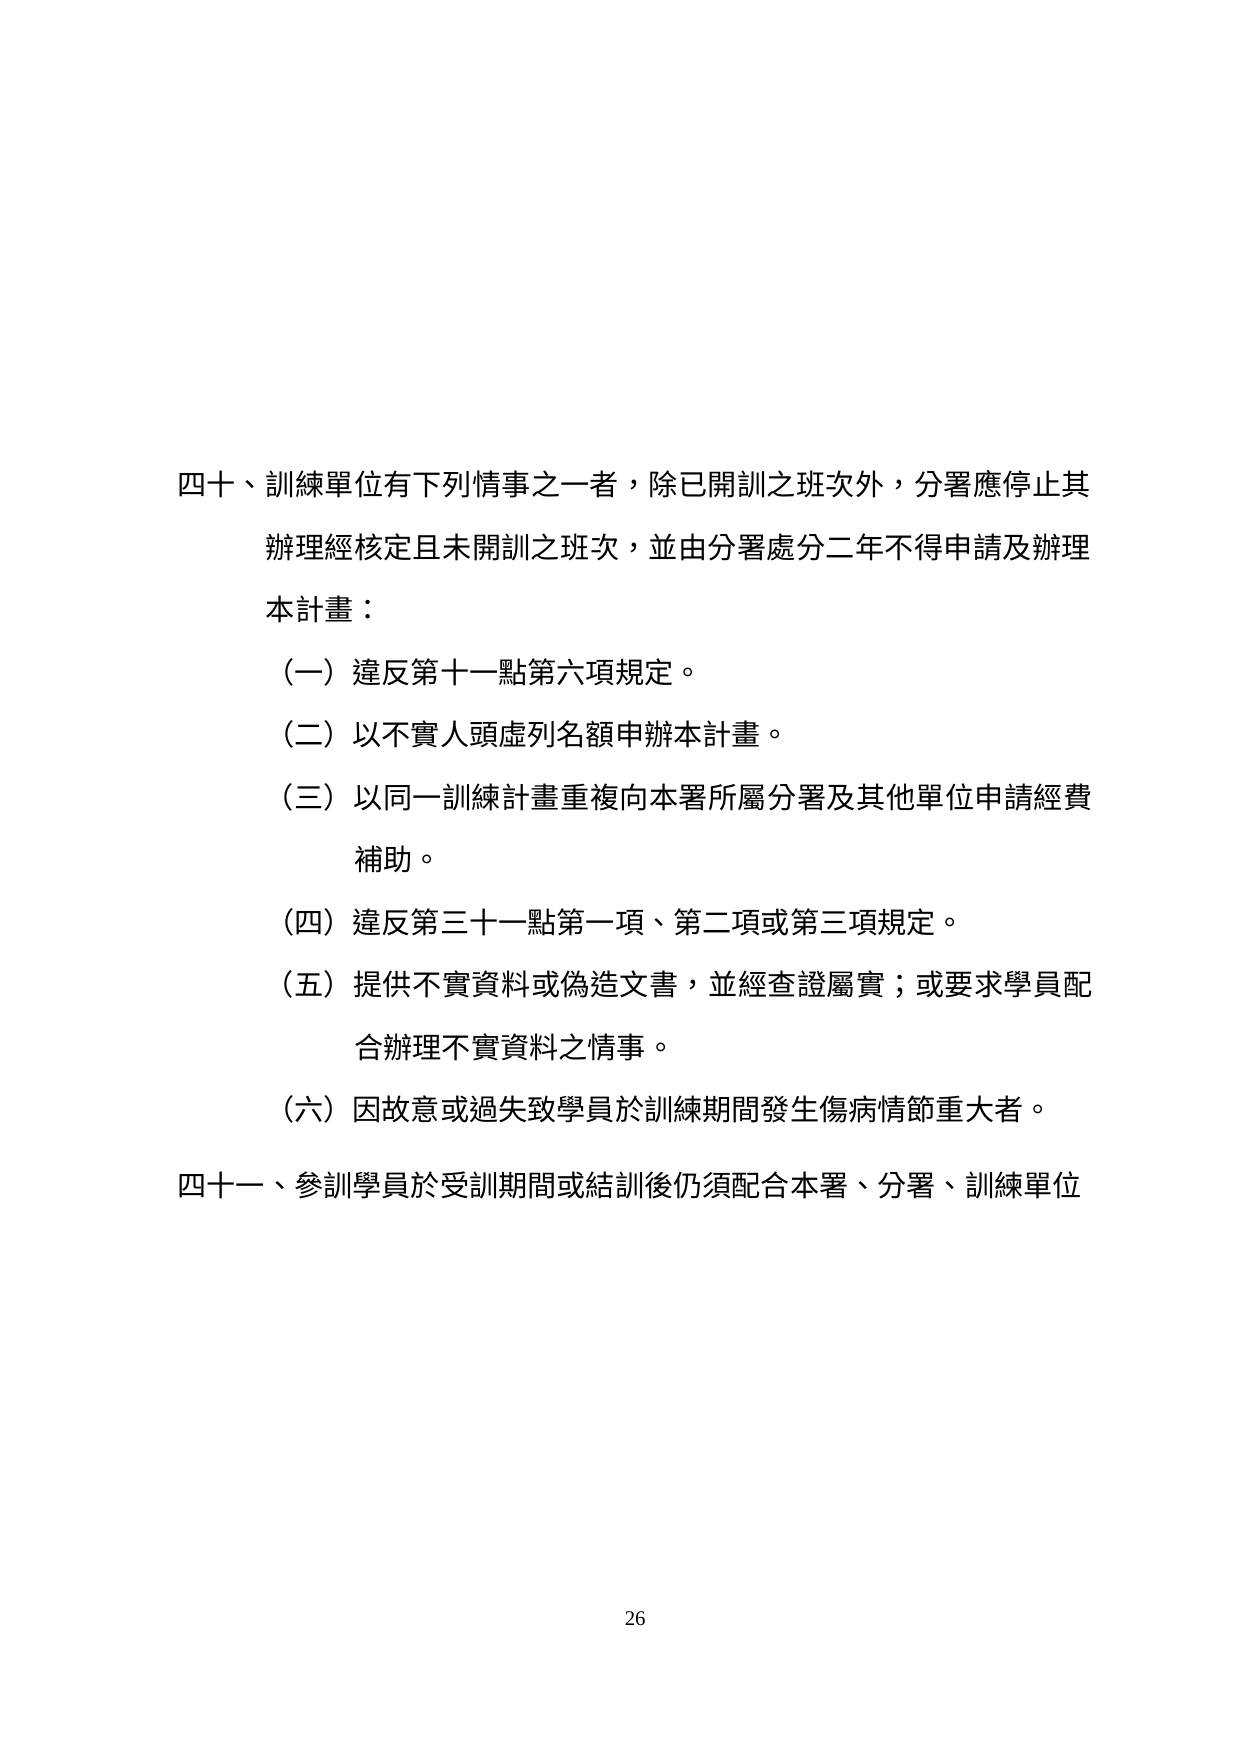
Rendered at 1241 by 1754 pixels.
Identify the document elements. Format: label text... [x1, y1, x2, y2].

text 四十、 訓練單位有下列情事之一者，除已開訓之班次外，分署應停止其辦理經核定且未開訓之班次，並由分署處分二年不得申請及辦理本計畫： [177, 441, 1092, 629]
text （一）違反第十一點第六項規定。 [265, 629, 1092, 691]
text （三）以同一訓練計畫重複向本署所屬分署及其他單位申請經費補助。 [264, 754, 1092, 879]
text （五）提供不實資料或偽造文書，並經查證屬實；或要求學員配合辦理不實資料之情事。 [264, 941, 1092, 1066]
text （二）以不實人頭虛列名額申辦本計畫。 [265, 691, 1092, 754]
text 四十一、參訓學員於受訓期間或結訓後仍須配合本署、分署、訓練單位 [177, 1142, 1092, 1205]
text （四）違反第三十一點第一項、第二項或第三項規定。 [265, 879, 1092, 941]
text （六）因故意或過失致學員於訓練期間發生傷病情節重大者。 [265, 1066, 1092, 1129]
